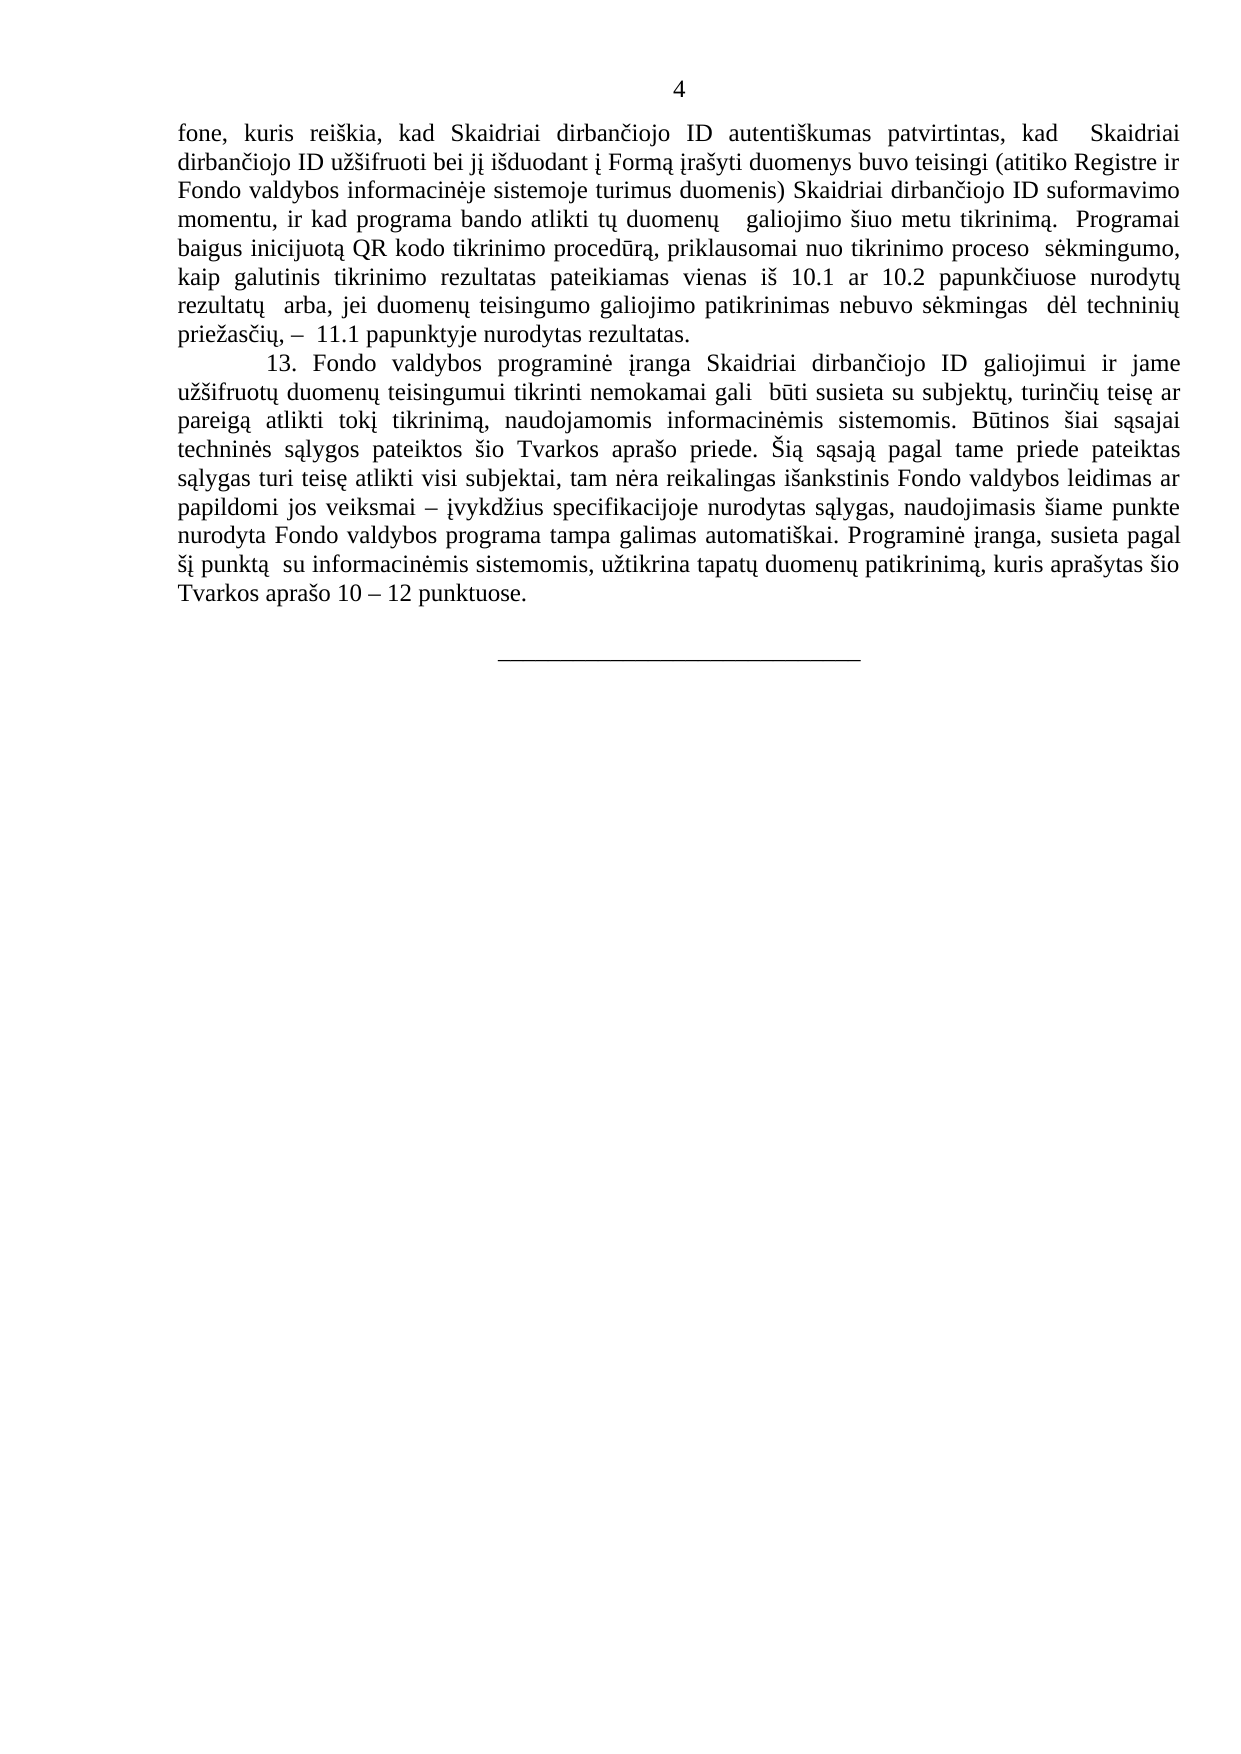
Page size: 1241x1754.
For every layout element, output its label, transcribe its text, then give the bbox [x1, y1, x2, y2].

text fone, kuris reiškia, kad Skaidriai dirbančiojo ID autentiškumas patvirtintas, kad Skaidriai dirbančiojo ID užšifruoti bei jį išduodant į Formą įrašyti duomenys buvo teisingi (atitiko Registre ir Fondo valdybos informacinėje sistemoje turimus duomenis) Skaidriai dirbančiojo ID suformavimo momentu, ir kad programa bando atlikti tų duomenų galiojimo šiuo metu tikrinimą. Programai baigus inicijuotą QR kodo tikrinimo procedūrą, priklausomai nuo tikrinimo proceso sėkmingumo, kaip galutinis tikrinimo rezultatas pateikiamas vienas iš 10.1 ar 10.2 papunkčiuose nurodytų rezultatų arba, jei duomenų teisingumo galiojimo patikrinimas nebuvo sėkmingas dėl techninių priežasčių, – 11.1 papunktyje nurodytas rezultatas. [177, 118, 1181, 348]
text 13. Fondo valdybos programinė įranga Skaidriai dirbančiojo ID galiojimui ir jame užšifruotų duomenų teisingumui tikrinti nemokamai gali būti susieta su subjektų, turinčių teisę ar pareigą atlikti tokį tikrinimą, naudojamomis informacinėmis sistemomis. Būtinos šiai sąsajai techninės sąlygos pateiktos šio Tvarkos aprašo priede. Šią sąsają pagal tame priede pateiktas sąlygas turi teisę atlikti visi subjektai, tam nėra reikalingas išankstinis Fondo valdybos leidimas ar papildomi jos veiksmai – įvykdžius specifikacijoje nurodytas sąlygas, naudojimasis šiame punkte nurodyta Fondo valdybos programa tampa galimas automatiškai. Programinė įranga, susieta pagal šį punktą su informacinėmis sistemomis, užtikrina tapatų duomenų patikrinimą, kuris aprašytas šio Tvarkos aprašo 10 – 12 punktuose. [177, 348, 1181, 607]
text _____________________________ [177, 636, 1181, 664]
